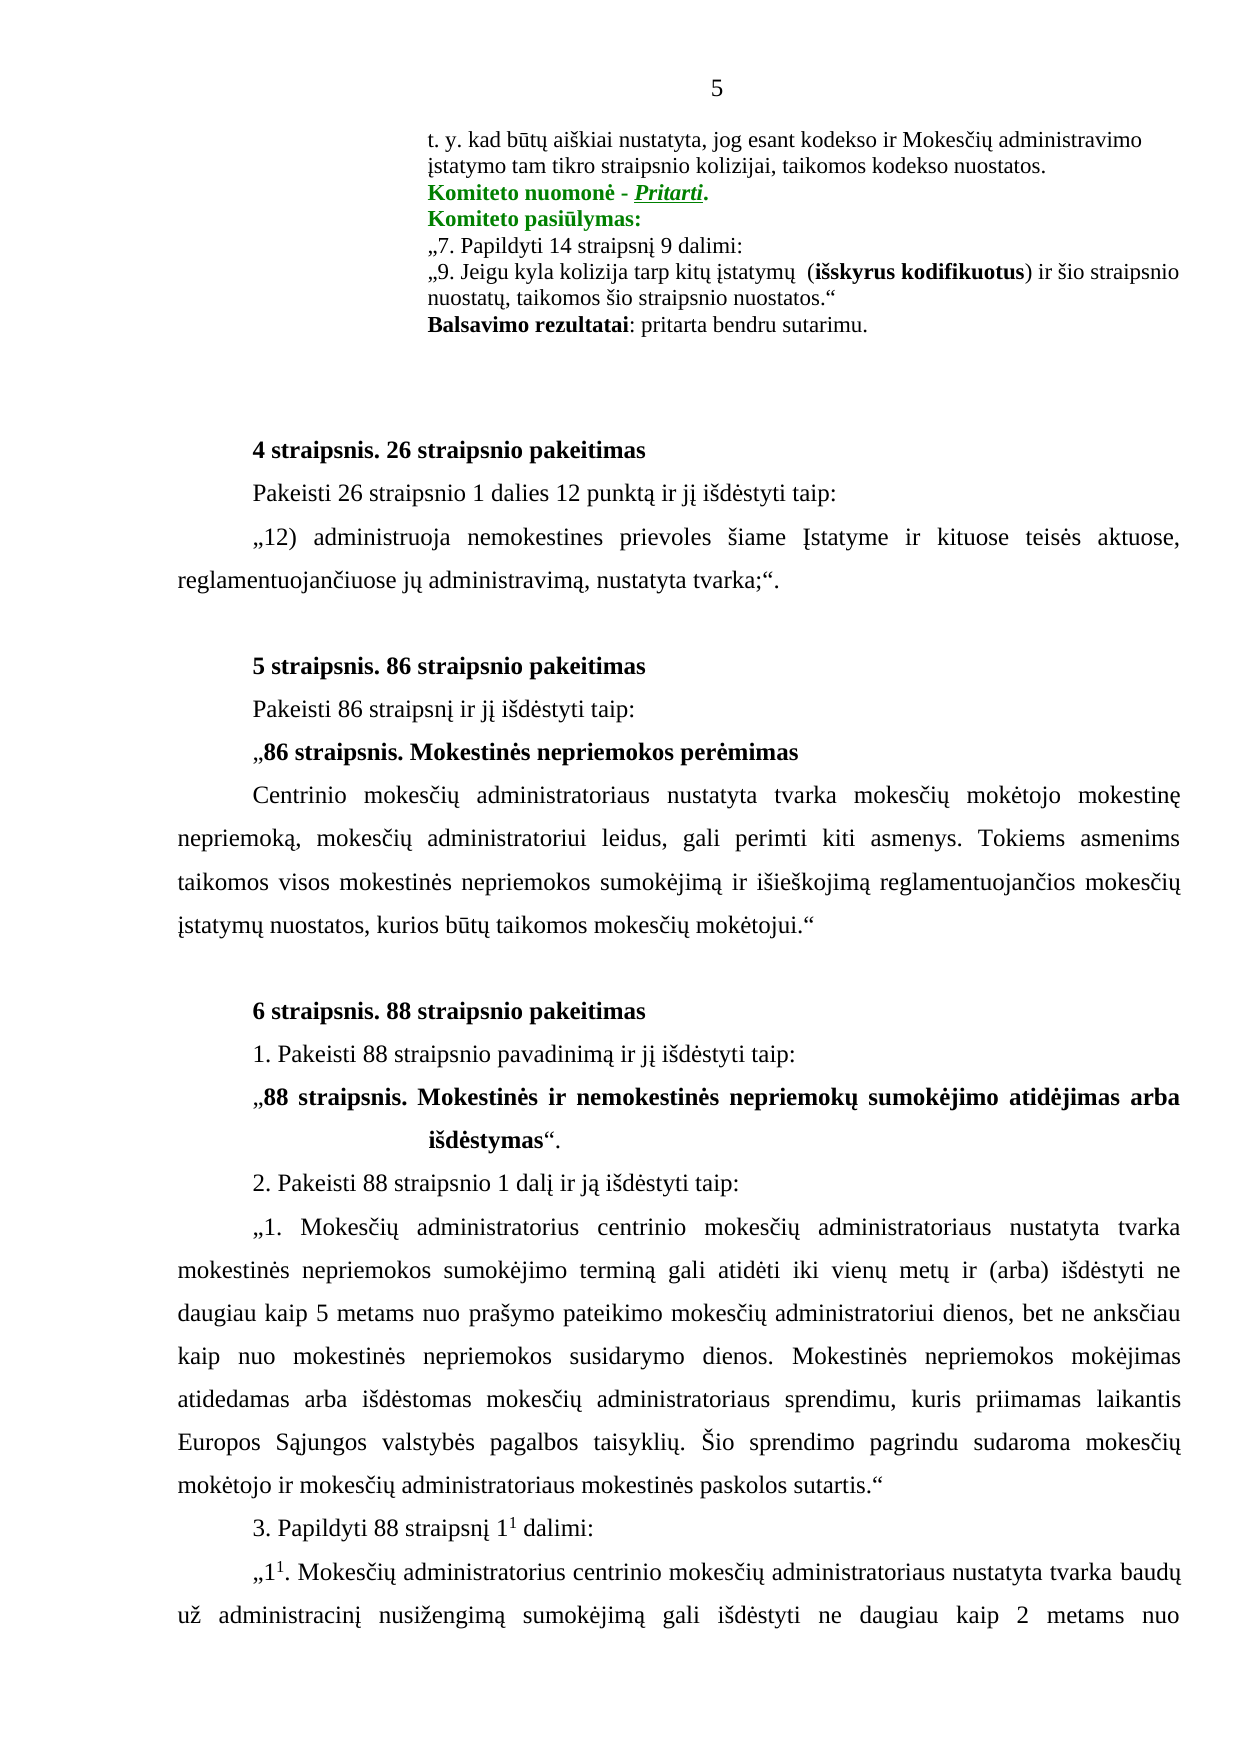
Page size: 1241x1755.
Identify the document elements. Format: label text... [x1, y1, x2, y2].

text 6 straipsnis. 88 straipsnio pakeitimas [177, 996, 1181, 1025]
text Komiteto pasiūlymas: [427, 205, 1181, 232]
text „12) administruoja nemokestines prievoles šiame Įstatyme ir kituose teisės aktuose, reglamentuojančiuose jų administravimą, nustatyta tvarka;“. [177, 522, 1181, 593]
text 2. Pakeisti 88 straipsnio 1 dalį ir ją išdėstyti taip: [177, 1168, 1181, 1197]
text Centrinio mokesčių administratoriaus nustatyta tvarka mokesčių mokėtojo mokestinę nepriemoką, mokesčių administratoriui leidus, gali perimti kiti asmenys. Tokiems asmenims taikomos visos mokestinės nepriemokos sumokėjimą ir išieškojimą reglamentuojančios mokesčių įstatymų nuostatos, kurios būtų taikomos mokesčių mokėtojui.“ [177, 780, 1181, 938]
text Balsavimo rezultatai: pritarta bendru sutarimu. [427, 311, 1181, 337]
text „86 straipsnis. Mokestinės nepriemokos perėmimas [177, 737, 1181, 766]
text „88 straipsnis. Mokestinės ir nemokestinės nepriemokų sumokėjimo atidėjimas arba išdėstymas“. [252, 1082, 1181, 1154]
text „7. Papildyti 14 straipsnį 9 dalimi: [427, 232, 1181, 258]
text Pakeisti 86 straipsnį ir jį išdėstyti taip: [177, 694, 1181, 723]
text 1. Pakeisti 88 straipsnio pavadinimą ir jį išdėstyti taip: [177, 1039, 1181, 1068]
text 4 straipsnis. 26 straipsnio pakeitimas [177, 435, 1181, 464]
text „9. Jeigu kyla kolizija tarp kitų įstatymų (išskyrus kodifikuotus) ir šio straipsnio nuostatų, taikomos šio straipsnio nuostatos.“ [427, 258, 1181, 311]
text 3. Papildyti 88 straipsnį 11 dalimi: [177, 1513, 1181, 1542]
text „11. Mokesčių administratorius centrinio mokesčių administratoriaus nustatyta tvarka baudų už administracinį nusižengimą sumokėjimą gali išdėstyti ne daugiau kaip 2 metams nuo [177, 1557, 1181, 1628]
text 5 straipsnis. 86 straipsnio pakeitimas [177, 651, 1181, 680]
text Pakeisti 26 straipsnio 1 dalies 12 punktą ir jį išdėstyti taip: [177, 478, 1181, 507]
text „1. Mokesčių administratorius centrinio mokesčių administratoriaus nustatyta tvarka mokestinės nepriemokos sumokėjimo terminą gali atidėti iki vienų metų ir (arba) išdėstyti ne daugiau kaip 5 metams nuo prašymo pateikimo mokesčių administratoriui dienos, bet ne anksčiau kaip nuo mokestinės nepriemokos susidarymo dienos. Mokestinės nepriemokos mokėjimas atidedamas arba išdėstomas mokesčių administratoriaus sprendimu, kuris priimamas laikantis Europos Sąjungos valstybės pagalbos taisyklių. Šio sprendimo pagrindu sudaroma mokesčių mokėtojo ir mokesčių administratoriaus mokestinės paskolos sutartis.“ [177, 1212, 1181, 1499]
text Komiteto nuomonė - Pritarti. [427, 179, 1181, 205]
text t. y. kad būtų aiškiai nustatyta, jog esant kodekso ir Mokesčių administravimo įstatymo tam tikro straipsnio kolizijai, taikomos kodekso nuostatos. [427, 126, 1181, 179]
